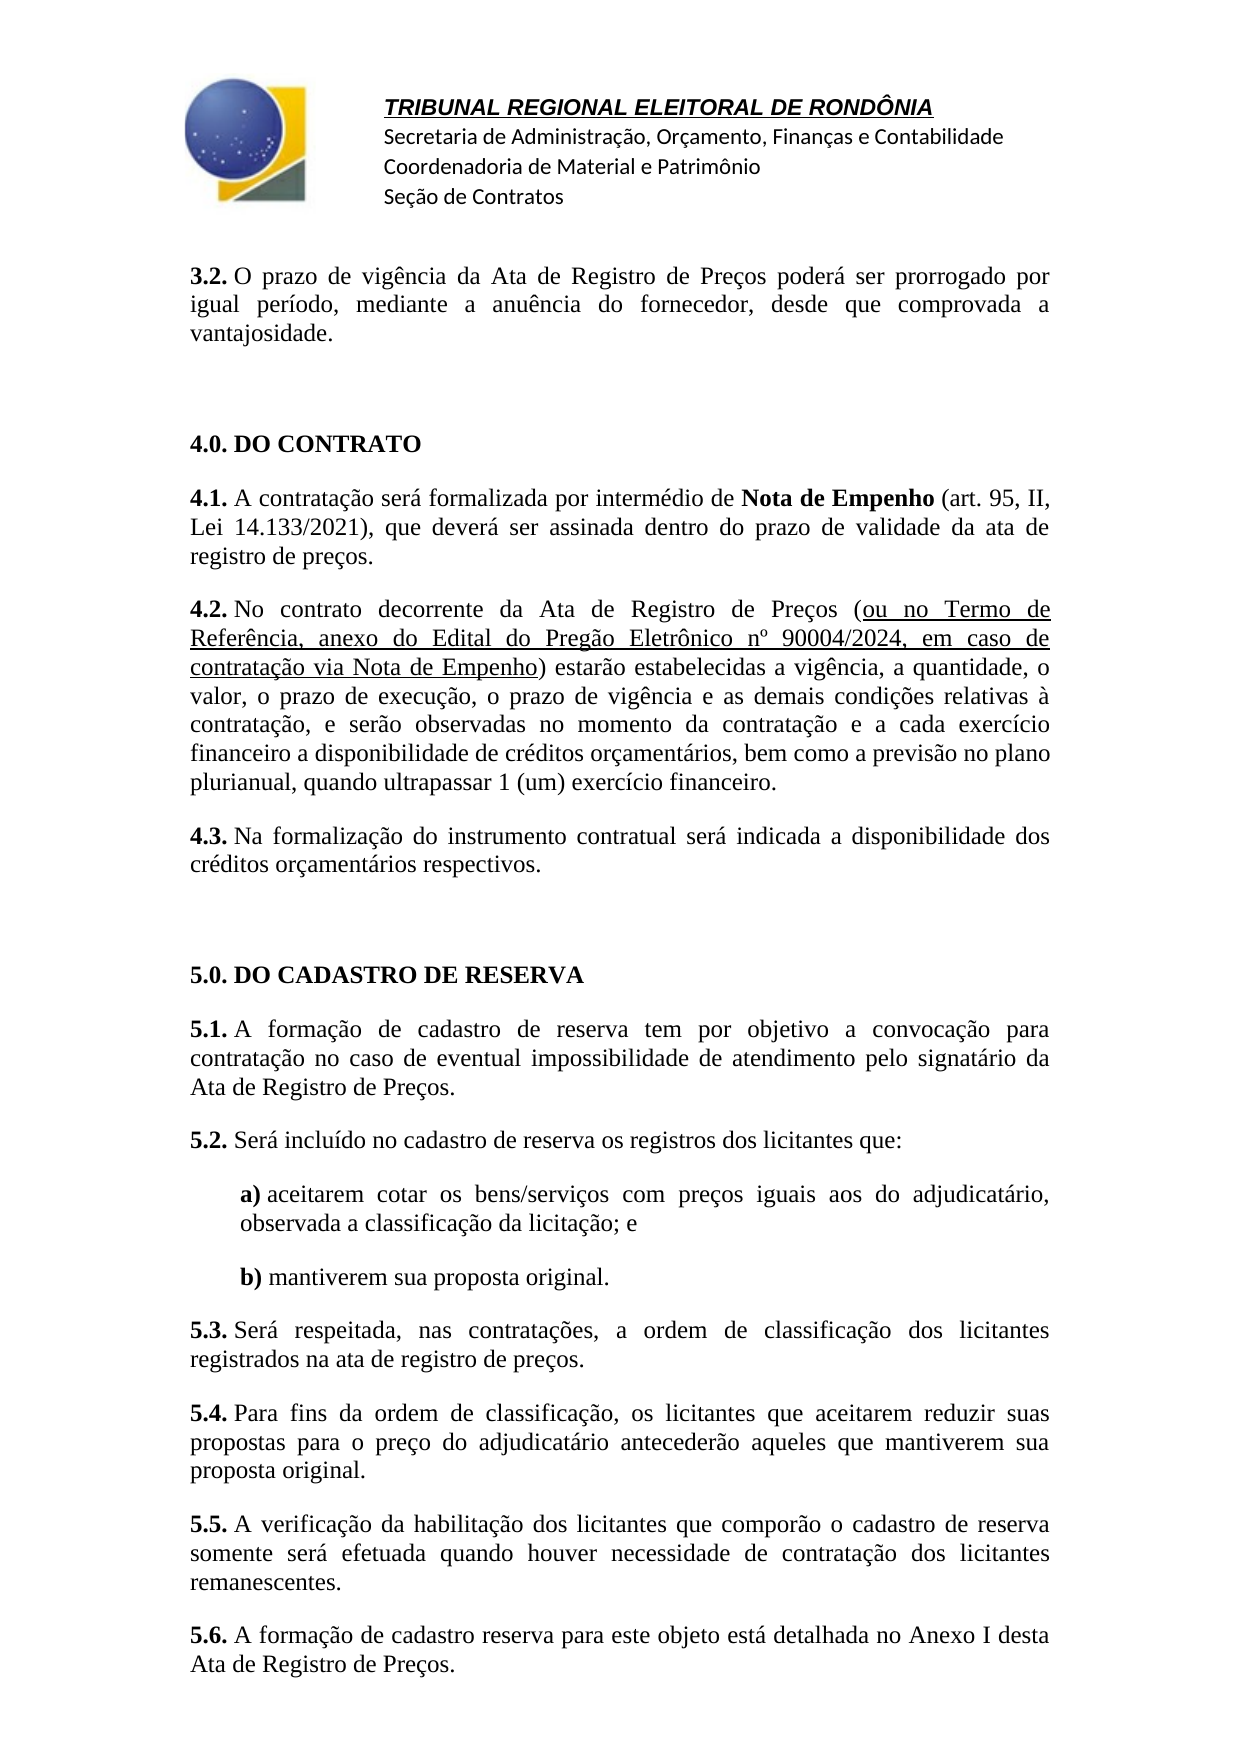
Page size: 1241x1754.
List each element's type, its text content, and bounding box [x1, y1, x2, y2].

text 4.1. A contratação será formalizada por intermédio de Nota de Empenho (art. 95, II, Lei 14.133/2021), que deverá ser assinada dentro do prazo de validade da ata de registro de preços. [190, 483, 1051, 569]
text 4.2. No contrato decorrente da Ata de Registro de Preços (ou no Termo de Referência, anexo do Edital do Pregão Eletrônico nº 90004/2024, em caso de contratação via Nota de Empenho) estarão estabelecidas a vigência, a quantidade, o valor, o prazo de execução, o prazo de vigência e as demais condições relativas à contratação, e serão observadas no momento da contratação e a cada exercício financeiro a disponibilidade de créditos orçamentários, bem como a previsão no plano plurianual, quando ultrapassar 1 (um) exercício financeiro. [190, 594, 1051, 796]
text 4.0. DO CONTRATO [190, 429, 1051, 458]
text 4.3. Na formalização do instrumento contratual será indicada a disponibilidade dos créditos orçamentários respectivos. [190, 821, 1051, 878]
text 5.4. Para fins da ordem de classificação, os licitantes que aceitarem reduzir suas propostas para o preço do adjudicatário antecederão aqueles que mantiverem sua proposta original. [190, 1398, 1051, 1484]
text 5.6. A formação de cadastro reserva para este objeto está detalhada no Anexo I desta Ata de Registro de Preços. [190, 1621, 1051, 1678]
text 5.0. DO CADASTRO DE RESERVA [190, 961, 1051, 989]
text 3.2. O prazo de vigência da Ata de Registro de Preços poderá ser prorrogado por igual período, mediante a anuência do fornecedor, desde que comprovada a vantajosidade. [190, 261, 1051, 347]
text 5.2. Será incluído no cadastro de reserva os registros dos licitantes que: [190, 1126, 1051, 1154]
text 5.3. Será respeitada, nas contratações, a ordem de classificação dos licitantes registrados na ata de registro de preços. [190, 1316, 1051, 1373]
text 5.1. A formação de cadastro de reserva tem por objetivo a convocação para contratação no caso de eventual impossibilidade de atendimento pelo signatário da Ata de Registro de Preços. [190, 1014, 1051, 1101]
text b) mantiverem sua proposta original. [240, 1262, 1051, 1291]
text a) aceitarem cotar os bens/serviços com preços iguais aos do adjudicatário, observada a classificação da licitação; e [240, 1179, 1051, 1237]
text 5.5. A verificação da habilitação dos licitantes que comporão o cadastro de reserva somente será efetuada quando houver necessidade de contratação dos licitantes remanescentes. [190, 1509, 1051, 1596]
